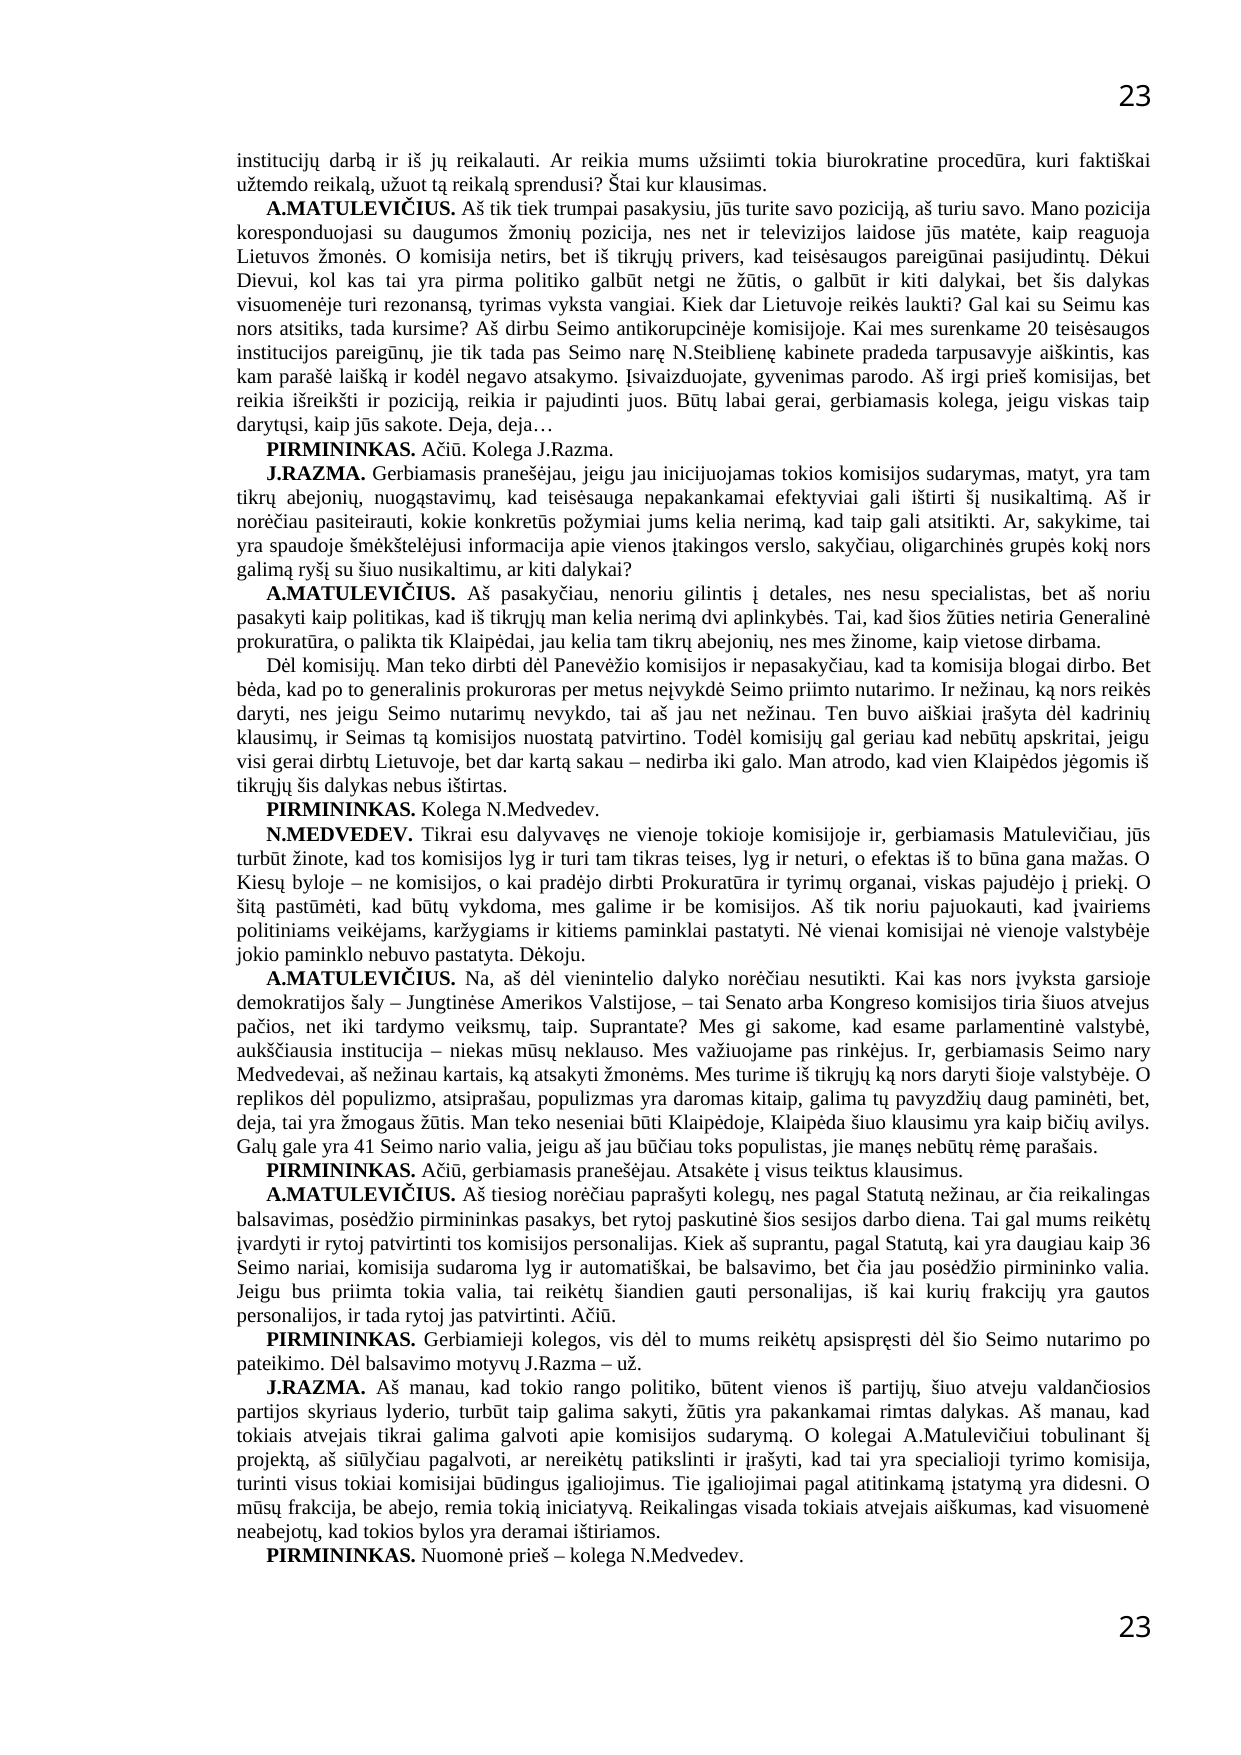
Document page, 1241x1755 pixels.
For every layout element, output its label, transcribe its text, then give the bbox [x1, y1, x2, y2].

text J.RAZMA. Aš manau, kad tokio rango politiko, būtent vienos iš partijų, šiuo atveju valdančiosios partijos skyriaus lyderio, turbūt taip galima sakyti, žūtis yra pakankamai rimtas dalykas. Aš manau, kad tokiais atvejais tikrai galima galvoti apie komisijos sudarymą. O kolegai A.Matulevičiui tobulinant šį projektą, aš siūlyčiau pagalvoti, ar nereikėtų patikslinti ir įrašyti, kad tai yra specialioji tyrimo komisija, turinti visus tokiai komisijai būdingus įgaliojimus. Tie įgaliojimai pagal atitinkamą įstatymą yra didesni. O mūsų frakcija, be abejo, remia tokią iniciatyvą. Reikalingas visada tokiais atvejais aiškumas, kad visuomenė neabejotų, kad tokios bylos yra deramai ištiriamos. [236, 1375, 1152, 1543]
text PIRMININKAS. Kolega N.Medvedev. [236, 797, 1152, 821]
text PIRMININKAS. Gerbiamieji kolegos, vis dėl to mums reikėtų apsispręsti dėl šio Seimo nutarimo po pateikimo. Dėl balsavimo motyvų J.Razma – už. [236, 1327, 1152, 1375]
text Dėl komisijų. Man teko dirbti dėl Panevėžio komisijos ir nepasakyčiau, kad ta komisija blogai dirbo. Bet bėda, kad po to generalinis prokuroras per metus neįvykdė Seimo priimto nutarimo. Ir nežinau, ką nors reikės daryti, nes jeigu Seimo nutarimų nevykdo, tai aš jau net nežinau. Ten buvo aiškiai įrašyta dėl kadrinių klausimų, ir Seimas tą komisijos nuostatą patvirtino. Todėl komisijų gal geriau kad nebūtų apskritai, jeigu visi gerai dirbtų Lietuvoje, bet dar kartą sakau – nedirba iki galo. Man atrodo, kad vien Klaipėdos jėgomis iš tikrųjų šis dalykas nebus ištirtas. [236, 653, 1152, 797]
text J.RAZMA. Gerbiamasis pranešėjau, jeigu jau inicijuojamas tokios komisijos sudarymas, matyt, yra tam tikrų abejonių, nuogąstavimų, kad teisėsauga nepakankamai efektyviai gali ištirti šį nusikaltimą. Aš ir norėčiau pasiteirauti, kokie konkretūs požymiai jums kelia nerimą, kad taip gali atsitikti. Ar, sakykime, tai yra spaudoje šmėkštelėjusi informacija apie vienos įtakingos verslo, sakyčiau, oligarchinės grupės kokį nors galimą ryšį su šiuo nusikaltimu, ar kiti dalykai? [236, 461, 1152, 581]
text N.MEDVEDEV. Tikrai esu dalyvavęs ne vienoje tokioje komisijoje ir, gerbiamasis Matulevičiau, jūs turbūt žinote, kad tos komisijos lyg ir turi tam tikras teises, lyg ir neturi, o efektas iš to būna gana mažas. O Kiesų byloje – ne komisijos, o kai pradėjo dirbti Prokuratūra ir tyrimų organai, viskas pajudėjo į priekį. O šitą pastūmėti, kad būtų vykdoma, mes galime ir be komisijos. Aš tik noriu pajuokauti, kad įvairiems politiniams veikėjams, karžygiams ir kitiems paminklai pastatyti. Nė vienai komisijai nė vienoje valstybėje jokio paminklo nebuvo pastatyta. Dėkoju. [236, 821, 1152, 966]
text A.MATULEVIČIUS. Na, aš dėl vienintelio dalyko norėčiau nesutikti. Kai kas nors įvyksta garsioje demokratijos šaly – Jungtinėse Amerikos Valstijose, – tai Senato arba Kongreso komisijos tiria šiuos atvejus pačios, net iki tardymo veiksmų, taip. Suprantate? Mes gi sakome, kad esame parlamentinė valstybė, aukščiausia institucija – niekas mūsų neklauso. Mes važiuojame pas rinkėjus. Ir, gerbiamasis Seimo nary Medvedevai, aš nežinau kartais, ką atsakyti žmonėms. Mes turime iš tikrųjų ką nors daryti šioje valstybėje. O replikos dėl populizmo, atsiprašau, populizmas yra daromas kitaip, galima tų pavyzdžių daug paminėti, bet, deja, tai yra žmogaus žūtis. Man teko neseniai būti Klaipėdoje, Klaipėda šiuo klausimu yra kaip bičių avilys. Galų gale yra 41 Seimo nario valia, jeigu aš jau būčiau toks populistas, jie manęs nebūtų rėmę parašais. [236, 966, 1152, 1158]
text institucijų darbą ir iš jų reikalauti. Ar reikia mums užsiimti tokia biurokratine procedūra, kuri faktiškai užtemdo reikalą, užuot tą reikalą sprendusi? Štai kur klausimas. [236, 148, 1152, 196]
text A.MATULEVIČIUS. Aš tiesiog norėčiau paprašyti kolegų, nes pagal Statutą nežinau, ar čia reikalingas balsavimas, posėdžio pirmininkas pasakys, bet rytoj paskutinė šios sesijos darbo diena. Tai gal mums reikėtų įvardyti ir rytoj patvirtinti tos komisijos personalijas. Kiek aš suprantu, pagal Statutą, kai yra daugiau kaip 36 Seimo nariai, komisija sudaroma lyg ir automatiškai, be balsavimo, bet čia jau posėdžio pirmininko valia. Jeigu bus priimta tokia valia, tai reikėtų šiandien gauti personalijas, iš kai kurių frakcijų yra gautos personalijos, ir tada rytoj jas patvirtinti. Ačiū. [236, 1182, 1152, 1327]
text A.MATULEVIČIUS. Aš pasakyčiau, nenoriu gilintis į detales, nes nesu specialistas, bet aš noriu pasakyti kaip politikas, kad iš tikrųjų man kelia nerimą dvi aplinkybės. Tai, kad šios žūties netiria Generalinė prokuratūra, o palikta tik Klaipėdai, jau kelia tam tikrų abejonių, nes mes žinome, kaip vietose dirbama. [236, 581, 1152, 653]
text PIRMININKAS. Ačiū. Kolega J.Razma. [236, 436, 1152, 461]
text A.MATULEVIČIUS. Aš tik tiek trumpai pasakysiu, jūs turite savo poziciją, aš turiu savo. Mano pozicija koresponduojasi su daugumos žmonių pozicija, nes net ir televizijos laidose jūs matėte, kaip reaguoja Lietuvos žmonės. O komisija netirs, bet iš tikrųjų privers, kad teisėsaugos pareigūnai pasijudintų. Dėkui Dievui, kol kas tai yra pirma politiko galbūt netgi ne žūtis, o galbūt ir kiti dalykai, bet šis dalykas visuomenėje turi rezonansą, tyrimas vyksta vangiai. Kiek dar Lietuvoje reikės laukti? Gal kai su Seimu kas nors atsitiks, tada kursime? Aš dirbu Seimo antikorupcinėje komisijoje. Kai mes surenkame 20 teisėsaugos institucijos pareigūnų, jie tik tada pas Seimo narę N.Steiblienę kabinete pradeda tarpusavyje aiškintis, kas kam parašė laišką ir kodėl negavo atsakymo. Įsivaizduojate, gyvenimas parodo. Aš irgi prieš komisijas, bet reikia išreikšti ir poziciją, reikia ir pajudinti juos. Būtų labai gerai, gerbiamasis kolega, jeigu viskas taip darytųsi, kaip jūs sakote. Deja, deja… [236, 196, 1152, 436]
text PIRMININKAS. Nuomonė prieš – kolega N.Medvedev. [236, 1543, 1152, 1567]
text PIRMININKAS. Ačiū, gerbiamasis pranešėjau. Atsakėte į visus teiktus klausimus. [236, 1158, 1152, 1182]
